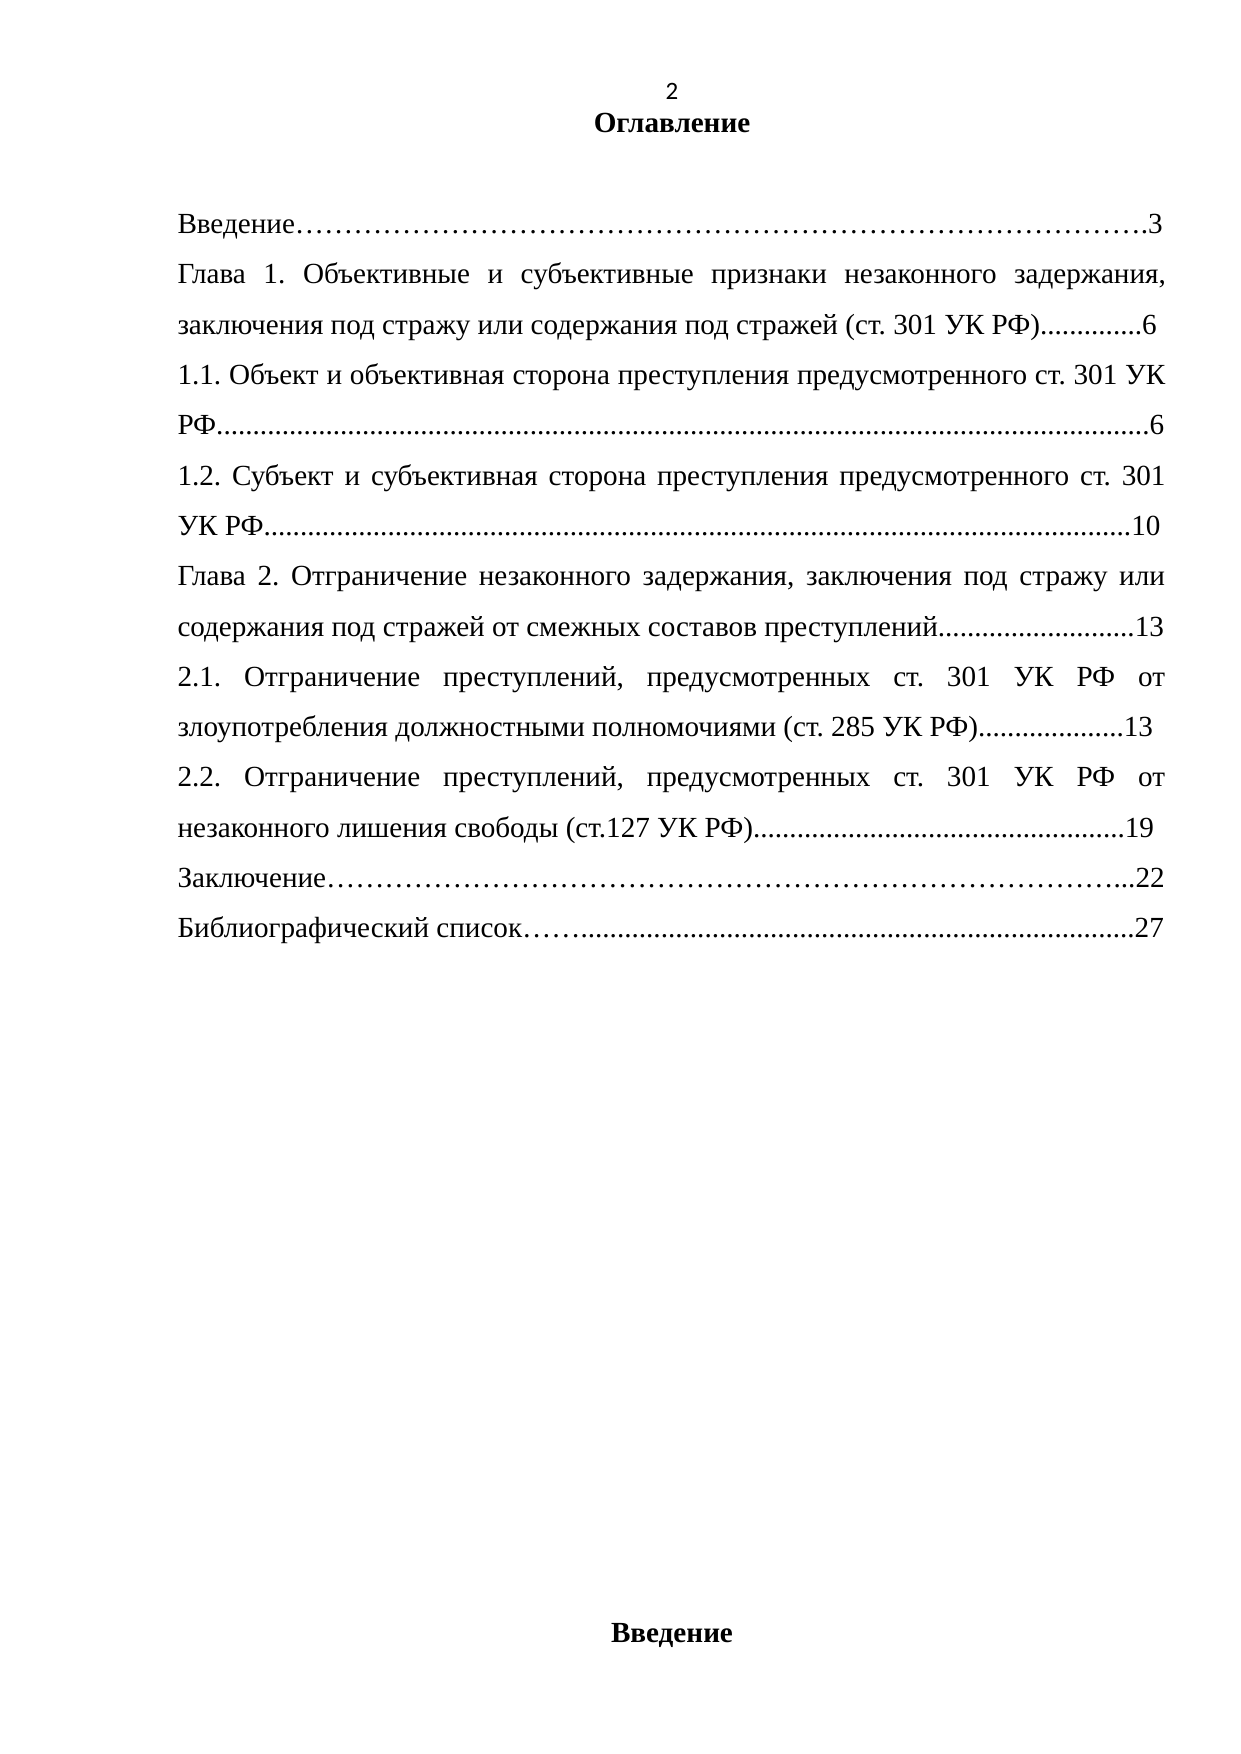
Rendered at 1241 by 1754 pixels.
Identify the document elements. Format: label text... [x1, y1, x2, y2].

text Глава 2. Отграничение незаконного задержания, заключения под стражу или содержания под стражей от смежных составов преступлений...........................13 [177, 558, 1166, 642]
text 2.2. Отграничение преступлений, предусмотренных ст. 301 УК РФ от незаконного лишения свободы (ст.127 УК РФ)...................................................19 [177, 759, 1166, 843]
text Глава 1. Объективные и субъективные признаки незаконного задержания, заключения под стражу или содержания под стражей (ст. 301 УК РФ)..............6 [177, 256, 1166, 340]
text Библиографический список……............................................................................27 [177, 911, 1166, 944]
text 1.1. Объект и объективная сторона преступления предусмотренного ст. 301 УК РФ................................................................................................................................6 [177, 357, 1166, 441]
text 2.1. Отграничение преступлений, предусмотренных ст. 301 УК РФ от злоупотребления должностными полномочиями (ст. 285 УК РФ)....................13 [177, 659, 1166, 743]
text Введение…………………………………………………………………………….3 [177, 206, 1166, 240]
text Оглавление [177, 106, 1166, 139]
text Введение [177, 1615, 1166, 1648]
text 1.2. Субъект и субъективная сторона преступления предусмотренного ст. 301 УК РФ.......................................................................................................................10 [177, 458, 1166, 542]
text Заключение………………………………………………………………………...22 [177, 860, 1166, 894]
